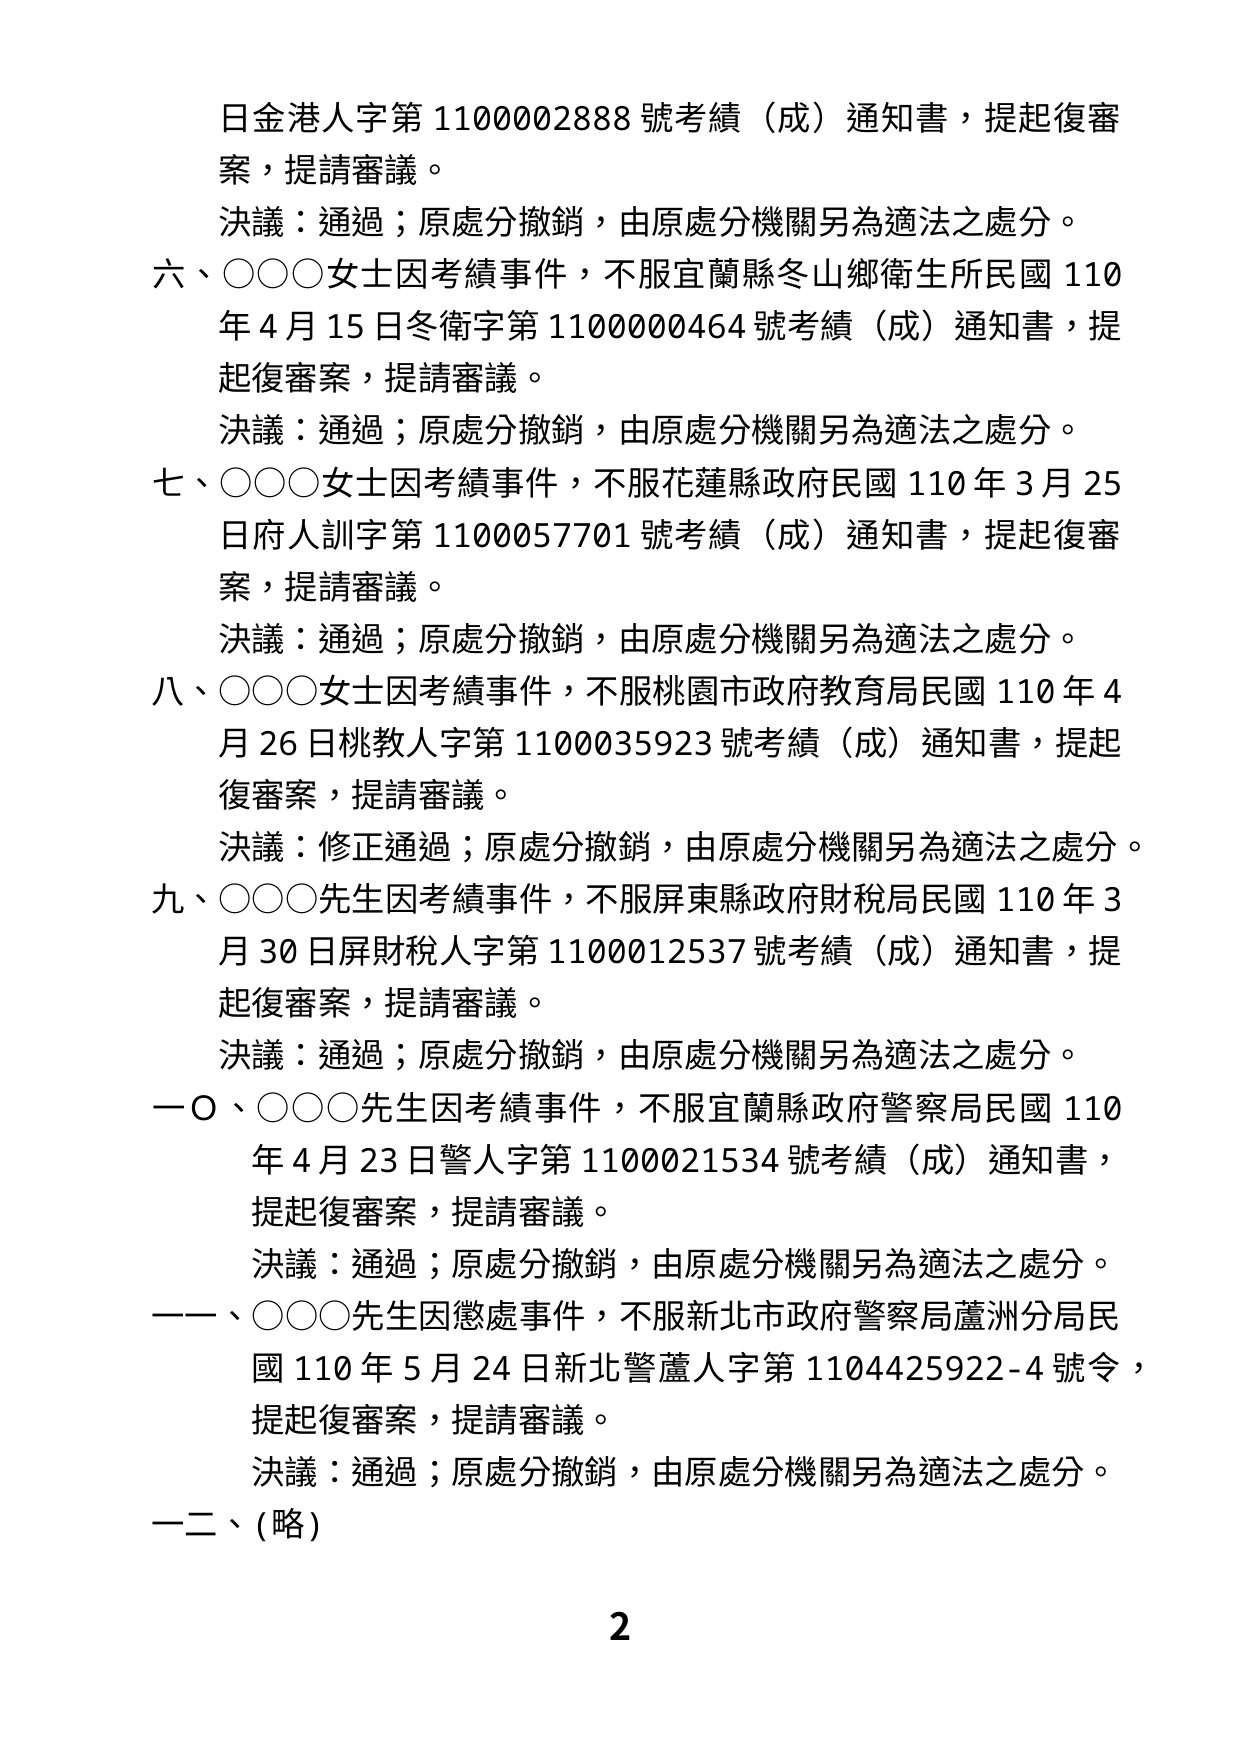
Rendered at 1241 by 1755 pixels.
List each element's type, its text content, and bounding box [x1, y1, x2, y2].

text 一二、(略) [118, 1495, 1122, 1547]
text 六、○○○女士因考績事件，不服宜蘭縣冬山鄉衛生所民國110年4月15日冬衛字第1100000464號考績（成）通知書，提起復審案，提請審議。 [118, 245, 1122, 401]
text 決議：通過；原處分撤銷，由原處分機關另為適法之處分。 [218, 193, 1122, 245]
text 決議：通過；原處分撤銷，由原處分機關另為適法之處分。 [251, 1443, 1122, 1495]
text 日金港人字第1100002888號考績（成）通知書，提起復審案，提請審議。 [118, 89, 1122, 193]
text 一一、○○○先生因懲處事件，不服新北市政府警察局蘆洲分局民國110年5月24日新北警蘆人字第1104425922-4號令，提起復審案，提請審議。 [118, 1287, 1122, 1443]
text 決議：通過；原處分撤銷，由原處分機關另為適法之處分。 [251, 1234, 1122, 1287]
text 九、○○○先生因考績事件，不服屏東縣政府財稅局民國110年3月30日屏財稅人字第1100012537號考績（成）通知書，提起復審案，提請審議。 [118, 870, 1122, 1026]
text 決議：修正通過；原處分撤銷，由原處分機關另為適法之處分。 [218, 818, 1122, 870]
text 決議：通過；原處分撤銷，由原處分機關另為適法之處分。 [218, 609, 1122, 662]
text 一Ｏ、○○○先生因考績事件，不服宜蘭縣政府警察局民國110年4月23日警人字第1100021534號考績（成）通知書，提起復審案，提請審議。 [118, 1078, 1122, 1234]
text 七、○○○女士因考績事件，不服花蓮縣政府民國110年3月25日府人訓字第1100057701號考績（成）通知書，提起復審案，提請審議。 [118, 453, 1122, 609]
text 決議：通過；原處分撤銷，由原處分機關另為適法之處分。 [218, 401, 1122, 453]
text 八、○○○女士因考績事件，不服桃園市政府教育局民國110年4月26日桃教人字第1100035923號考績（成）通知書，提起復審案，提請審議。 [118, 662, 1122, 818]
text 決議：通過；原處分撤銷，由原處分機關另為適法之處分。 [218, 1026, 1122, 1078]
